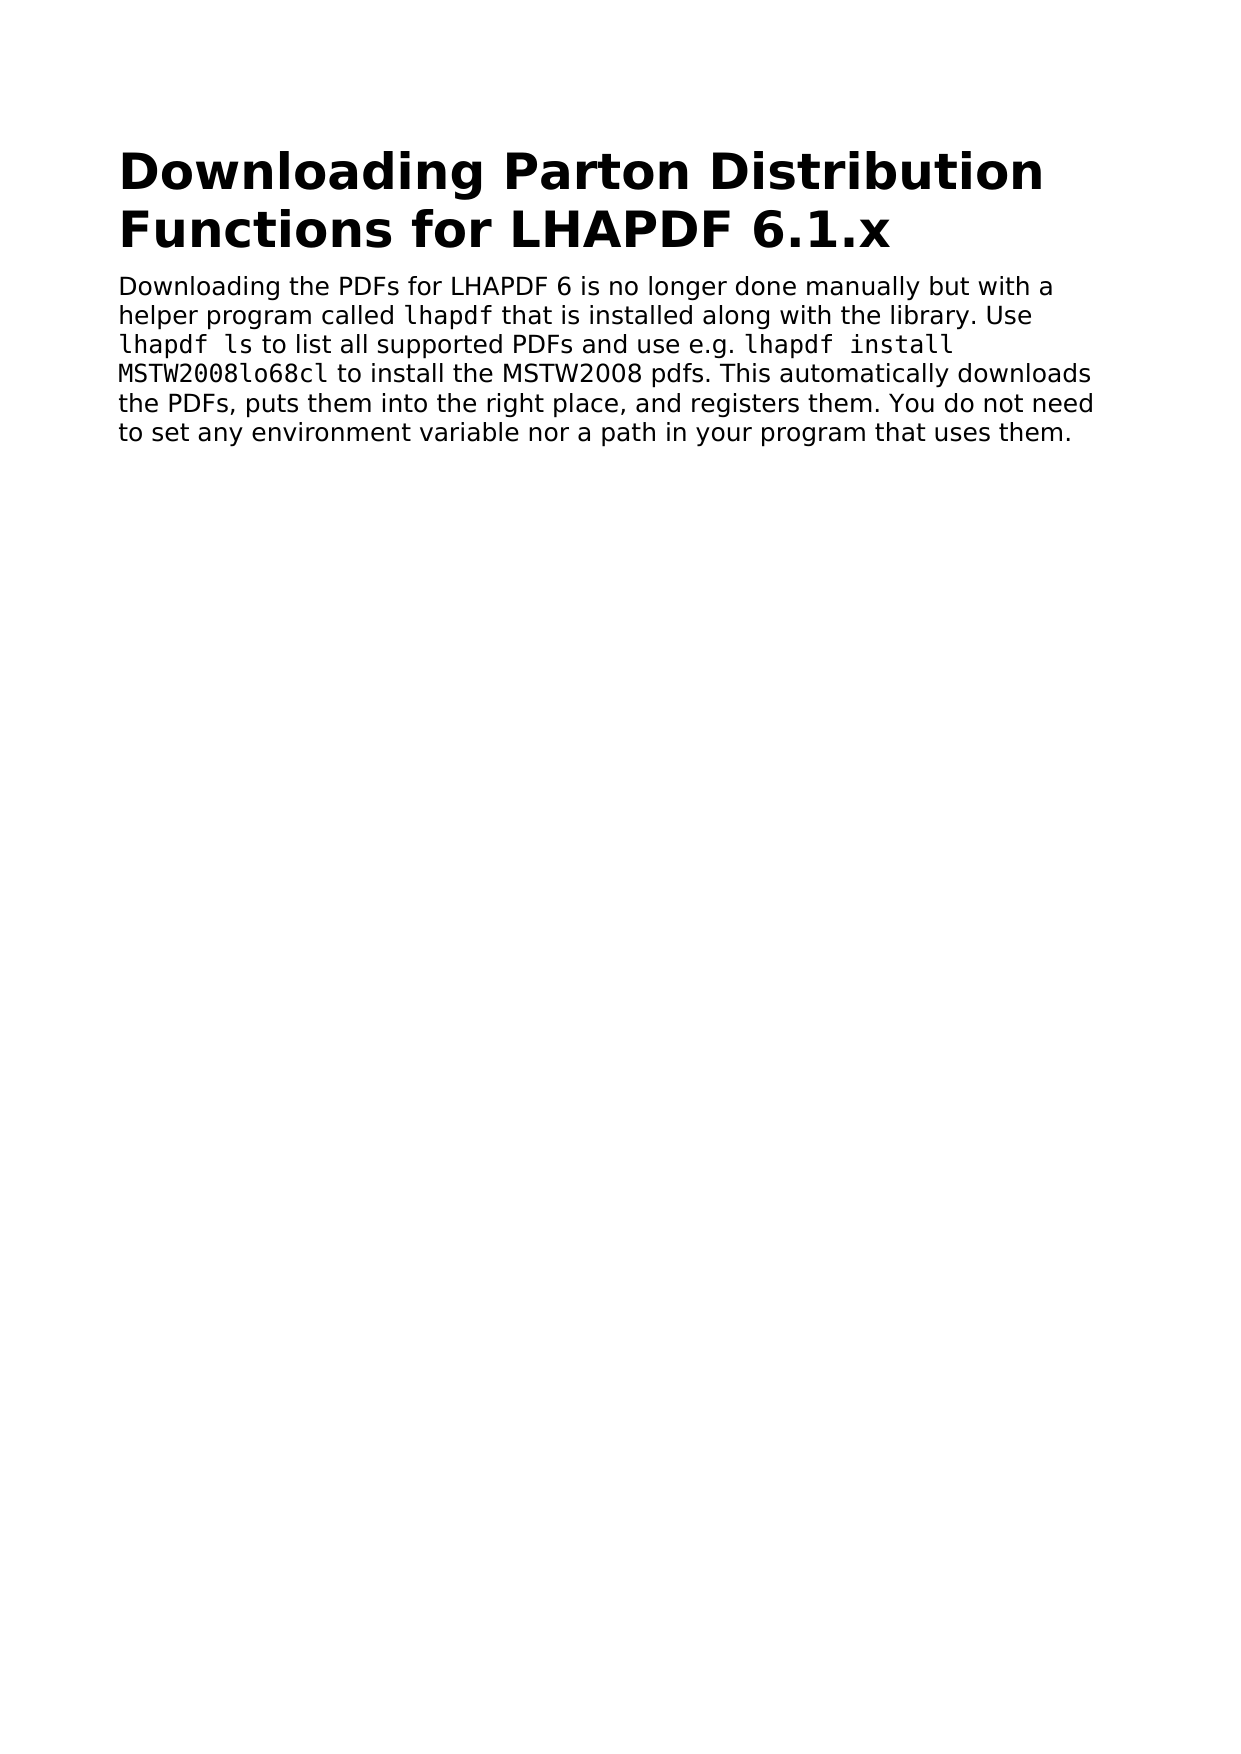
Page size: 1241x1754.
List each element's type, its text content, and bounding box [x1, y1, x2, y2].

subtitle Downloading Parton Distribution Functions for LHAPDF 6.1.x [118, 143, 1122, 259]
text Downloading the PDFs for LHAPDF 6 is no longer done manually but with a helper program called lhapdf that is installed along with the library. Use lhapdf ls to list all supported PDFs and use e.g. lhapdf install MSTW2008lo68cl to install the MSTW2008 pdfs. This automatically downloads the PDFs, puts them into the right place, and registers them. You do not need to set any environment variable nor a path in your program that uses them. [118, 272, 1122, 447]
